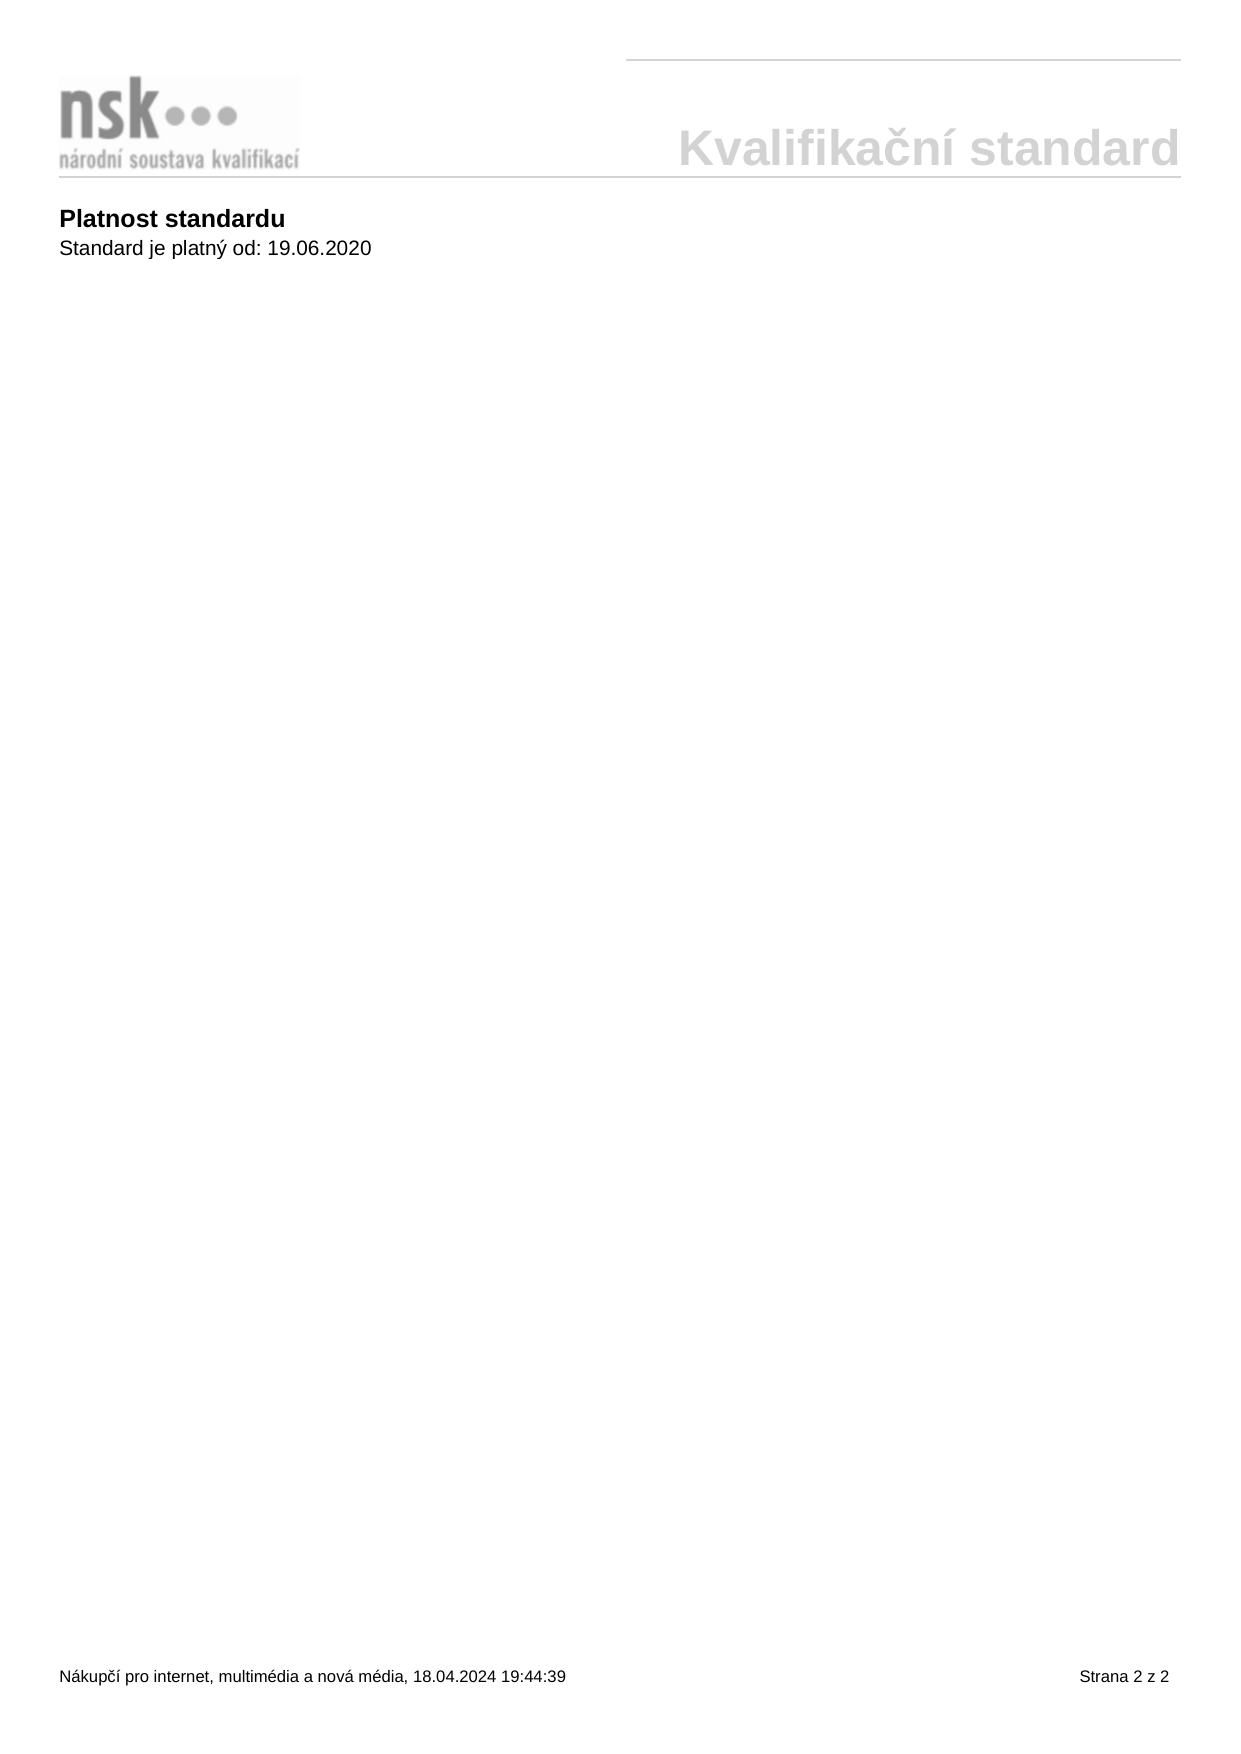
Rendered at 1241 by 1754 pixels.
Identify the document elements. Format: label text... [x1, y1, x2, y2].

table_cell [626, 559, 862, 859]
table_cell [1169, 559, 1181, 859]
table_cell [59, 1409, 483, 1658]
table_cell Standard je platný od: 19.06.2020 [59, 236, 1181, 259]
table_cell [620, 559, 626, 859]
table_cell [1093, 1159, 1169, 1409]
table_cell [1169, 1658, 1181, 1694]
table_cell [59, 859, 483, 1159]
table_cell [484, 171, 620, 176]
table_cell Platnost standardu [59, 200, 1181, 236]
table_cell [484, 1409, 620, 1658]
table_cell [862, 194, 1093, 200]
table_cell [1093, 194, 1169, 200]
table_cell [1169, 259, 1181, 559]
table_cell [620, 1409, 626, 1658]
table_cell [484, 194, 620, 200]
table_cell [862, 259, 1093, 559]
table_cell Kvalifikační standard [626, 61, 1181, 176]
table_cell [1093, 259, 1169, 559]
table_cell [862, 559, 1093, 859]
table_cell [59, 178, 1181, 194]
table_cell [626, 194, 862, 200]
table_cell Nákupčí pro internet, multimédia a nová média, 18.04.2024 19:44:39 [59, 1658, 862, 1694]
table_cell [626, 1159, 862, 1409]
table_cell [862, 1409, 1093, 1658]
table_cell [1169, 1409, 1181, 1658]
table_cell [59, 259, 483, 559]
table_cell [626, 1409, 862, 1658]
table_cell [1093, 1409, 1169, 1658]
table_cell [1093, 859, 1169, 1159]
table_cell [621, 59, 626, 170]
table_cell [59, 171, 483, 176]
table_cell [59, 1159, 483, 1409]
table_cell [626, 859, 862, 1159]
table_cell [484, 1159, 620, 1409]
table_cell [484, 859, 620, 1159]
table_cell [59, 559, 483, 859]
table_cell [626, 259, 862, 559]
table_cell [620, 1159, 626, 1409]
table_cell [620, 259, 626, 559]
table_cell [862, 1159, 1093, 1409]
table_cell [1093, 559, 1169, 859]
table_cell [1169, 1159, 1181, 1409]
table_cell [862, 859, 1093, 1159]
table_cell Strana 2 z 2 [862, 1658, 1169, 1694]
table_cell [484, 559, 620, 859]
table_cell [1169, 859, 1181, 1159]
picture [58, 59, 621, 171]
table_cell [1169, 194, 1181, 200]
table_cell [484, 259, 620, 559]
table_cell [620, 859, 626, 1159]
table_cell [59, 194, 483, 200]
